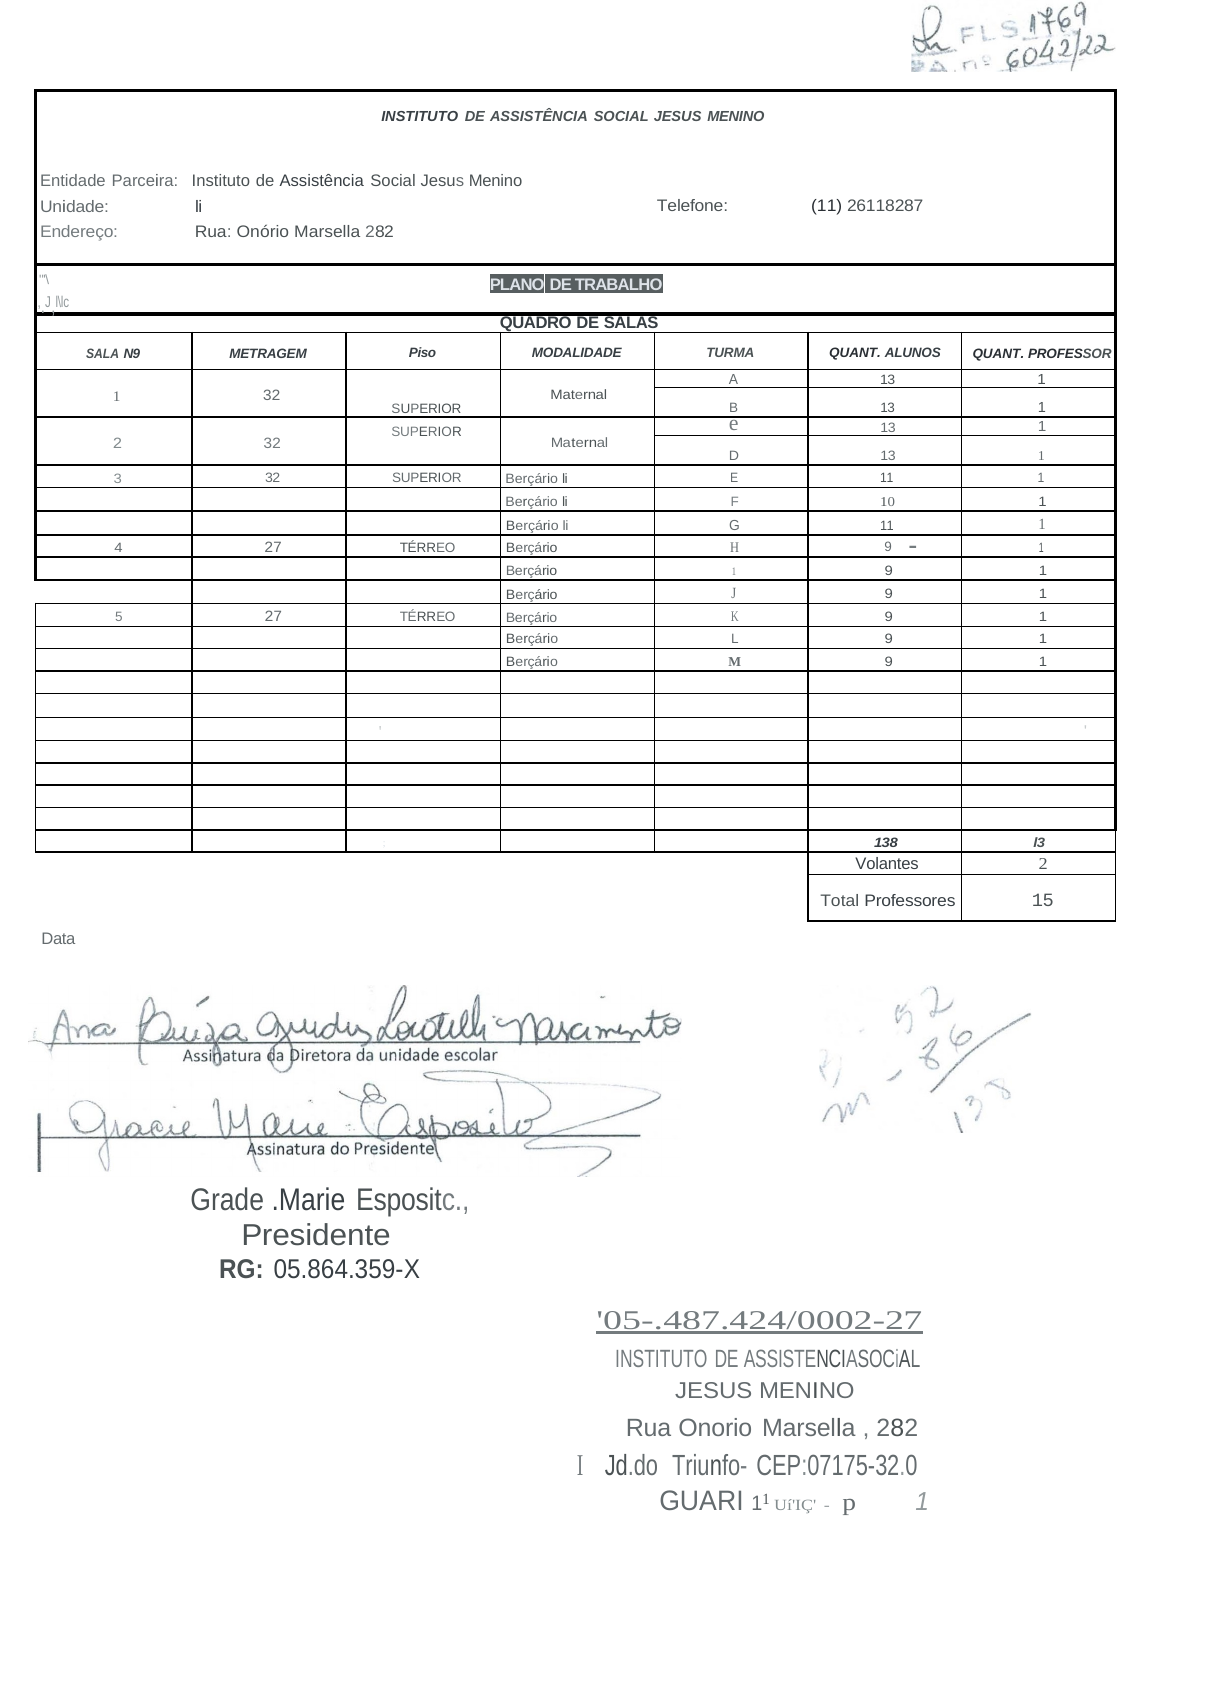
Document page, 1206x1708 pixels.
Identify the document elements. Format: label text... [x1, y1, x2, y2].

table_cell [347, 808, 500, 829]
table_cell [962, 694, 1114, 717]
table_cell [347, 488, 500, 510]
table_cell [193, 808, 345, 829]
table_cell [501, 764, 654, 784]
table_cell ' [347, 718, 500, 739]
table_cell 10 [809, 488, 961, 510]
table_cell [193, 718, 345, 739]
table_cell 27 [193, 536, 345, 556]
table_cell [809, 672, 961, 693]
table_cell ' [962, 718, 1114, 739]
subtitle Presidente [157, 1217, 474, 1252]
table_cell L [655, 627, 807, 647]
table_cell Volantes [809, 853, 961, 873]
table_cell [37, 558, 191, 579]
table_cell SALA N9 [37, 333, 191, 368]
table_cell 2 [962, 853, 1115, 873]
table_cell [655, 741, 807, 762]
table_cell [193, 786, 345, 807]
table_cell F [655, 488, 807, 510]
table_cell METRAGEM [193, 333, 345, 368]
text RG: 05.864.359-X [165, 1253, 474, 1284]
table_header INSTITUTO DE ASSISTÊNCIA SOCIAL JESUS MENINO Entidade Parceira: Instituto de Assistência Social Jesus Menino Unidade: li Telefone: (11) 26118287 Endereço: Rua: Onório Marsella 282 [37, 92, 1114, 262]
table_cell 4 [37, 536, 191, 556]
table_cell "'\ PLANO DE TRABALHO ,.J,l\lc [37, 266, 1114, 312]
table_cell [193, 764, 345, 784]
table_cell D [655, 436, 807, 464]
table_cell 1 [962, 512, 1114, 534]
table_cell [501, 741, 654, 762]
table_cell 1 [962, 418, 1114, 434]
table_cell [501, 672, 654, 693]
table_cell Berçário [501, 604, 654, 626]
table_cell B [655, 388, 807, 416]
text JESUS MENINO [479, 1377, 1051, 1404]
table_cell Berçário [501, 581, 654, 603]
table_cell 138 [809, 831, 961, 851]
table_cell [347, 627, 500, 647]
table_cell 9 [809, 558, 961, 579]
table_cell 9 [809, 649, 961, 670]
table_cell 3 [37, 466, 191, 486]
table_cell [962, 672, 1114, 693]
table_cell 1 [962, 488, 1114, 510]
table_cell [347, 764, 500, 784]
table_cell 32 [193, 370, 345, 416]
table_cell QUANT. PROFESSOR [962, 333, 1114, 368]
table_cell 9 [809, 627, 961, 647]
table_cell 1 [962, 436, 1114, 464]
table_cell [501, 718, 654, 739]
table_cell 1 [37, 370, 191, 416]
table_cell 9 - [809, 536, 961, 556]
table_cell Piso [347, 333, 500, 368]
table_cell [655, 672, 807, 693]
table_cell [809, 786, 961, 807]
table_cell 1 [962, 627, 1114, 647]
table_cell [193, 488, 345, 510]
table_cell [347, 694, 500, 717]
table_cell Maternal [501, 370, 654, 416]
table_cell [809, 741, 961, 762]
table_cell TURMA [655, 333, 807, 368]
table_cell 1 [962, 370, 1114, 387]
table_cell SUPERIOR [347, 466, 500, 486]
table_cell G [655, 512, 807, 534]
table_cell 27 [193, 604, 345, 626]
table_cell [193, 512, 345, 534]
table_cell [347, 741, 500, 762]
table_cell [655, 764, 807, 784]
table_cell 15 [962, 875, 1115, 920]
table_cell [36, 853, 807, 920]
table_cell [501, 694, 654, 717]
table_cell [655, 786, 807, 807]
table_cell QUADRO DE SALAS [37, 316, 1114, 332]
table_cell M [655, 649, 807, 670]
table_cell [501, 808, 654, 829]
table_cell 1 [962, 604, 1114, 626]
table_cell 1 [962, 581, 1114, 603]
table_cell [36, 581, 191, 603]
table_cell Berçário [501, 649, 654, 670]
table_cell SUPERIOR [347, 418, 500, 464]
table_cell [655, 718, 807, 739]
table_cell [809, 808, 961, 829]
table_cell [962, 741, 1114, 762]
table_cell TÉRREO [347, 536, 500, 556]
text Grade .Marie Espositc., [185, 1181, 474, 1217]
table_cell 5 [36, 604, 191, 626]
subtitle INSTITUTO DE ASSISTENCIASOCiAL [484, 1344, 1051, 1373]
table_cell 13 [809, 418, 961, 434]
table_cell [36, 764, 191, 784]
table_cell [193, 694, 345, 717]
table_cell Berçário li [501, 466, 654, 486]
table_cell 11 [809, 466, 961, 486]
table_cell [655, 831, 807, 851]
table_cell MODALIDADE [501, 333, 654, 368]
table_cell 1 [962, 466, 1114, 486]
table_cell l3 [962, 831, 1115, 851]
table_cell [36, 649, 191, 670]
table_cell Berçário [501, 627, 654, 647]
subtitle Data [41, 929, 1128, 948]
table_cell K [655, 604, 807, 626]
table_cell 2 [37, 418, 191, 464]
table_cell [962, 808, 1114, 829]
table_cell 1 [962, 536, 1114, 556]
table_cell SUPERIOR [347, 370, 500, 416]
table_cell [347, 512, 500, 534]
subtitle Rua Onorio Marsella , 282 [479, 1413, 918, 1441]
table_cell A [655, 370, 807, 387]
table_cell [193, 831, 345, 851]
table_cell Berçário li [501, 488, 654, 510]
table_cell TÉRREO [347, 604, 500, 626]
table_cell [36, 718, 191, 739]
table_cell [193, 581, 345, 603]
table_cell 32 [193, 466, 345, 486]
table_cell 9 [809, 581, 961, 603]
text I Jd.do Triunfo- CEP:07175-32.0 [479, 1447, 918, 1482]
table_cell 11 [809, 512, 961, 534]
table_cell [962, 786, 1114, 807]
table_cell [347, 581, 500, 603]
table_cell [193, 741, 345, 762]
table_cell [809, 764, 961, 784]
table_cell [37, 488, 191, 510]
table_cell e [655, 418, 807, 434]
table_cell E [655, 466, 807, 486]
table_cell 1 [962, 649, 1114, 670]
table_cell [501, 831, 654, 851]
table_cell 1 [962, 388, 1114, 416]
table_cell [193, 649, 345, 670]
table_cell [36, 627, 191, 647]
table_cell [36, 786, 191, 807]
table_cell Maternal [501, 418, 654, 464]
table_cell [193, 672, 345, 693]
table_cell QUANT. ALUNOS [809, 333, 961, 368]
table_cell 13 [809, 436, 961, 464]
table_cell J [655, 581, 807, 603]
table_cell Berçário [501, 536, 654, 556]
table_cell 9 [809, 604, 961, 626]
table_cell [36, 672, 191, 693]
table_cell ; [347, 831, 500, 851]
table_cell [347, 786, 500, 807]
table_cell [36, 741, 191, 762]
table_cell [809, 718, 961, 739]
table_cell [347, 558, 500, 579]
table_cell [962, 764, 1114, 784]
table_cell 32 [193, 418, 345, 464]
table_cell 1 [655, 558, 807, 579]
table_cell [501, 786, 654, 807]
table_cell [655, 694, 807, 717]
table_cell [655, 808, 807, 829]
table_cell [193, 627, 345, 647]
text GUARI 11 Uí'IÇ' - p 1 [659, 1484, 1128, 1516]
table_cell 1 [962, 558, 1114, 579]
table_cell [36, 831, 191, 851]
table_cell [36, 808, 191, 829]
table_cell Berçário li [501, 512, 654, 534]
subtitle '05-.487.424/0002-27 [596, 1304, 1128, 1335]
table_cell 13 [809, 388, 961, 416]
table_cell [193, 558, 345, 579]
table_cell [809, 694, 961, 717]
table_cell [36, 694, 191, 717]
table_cell Berçário [501, 558, 654, 579]
table_cell [37, 512, 191, 534]
table_cell [347, 649, 500, 670]
table_cell H [655, 536, 807, 556]
table_cell 13 [809, 370, 961, 387]
table_cell [347, 672, 500, 693]
table_cell Total Professores [809, 875, 961, 920]
